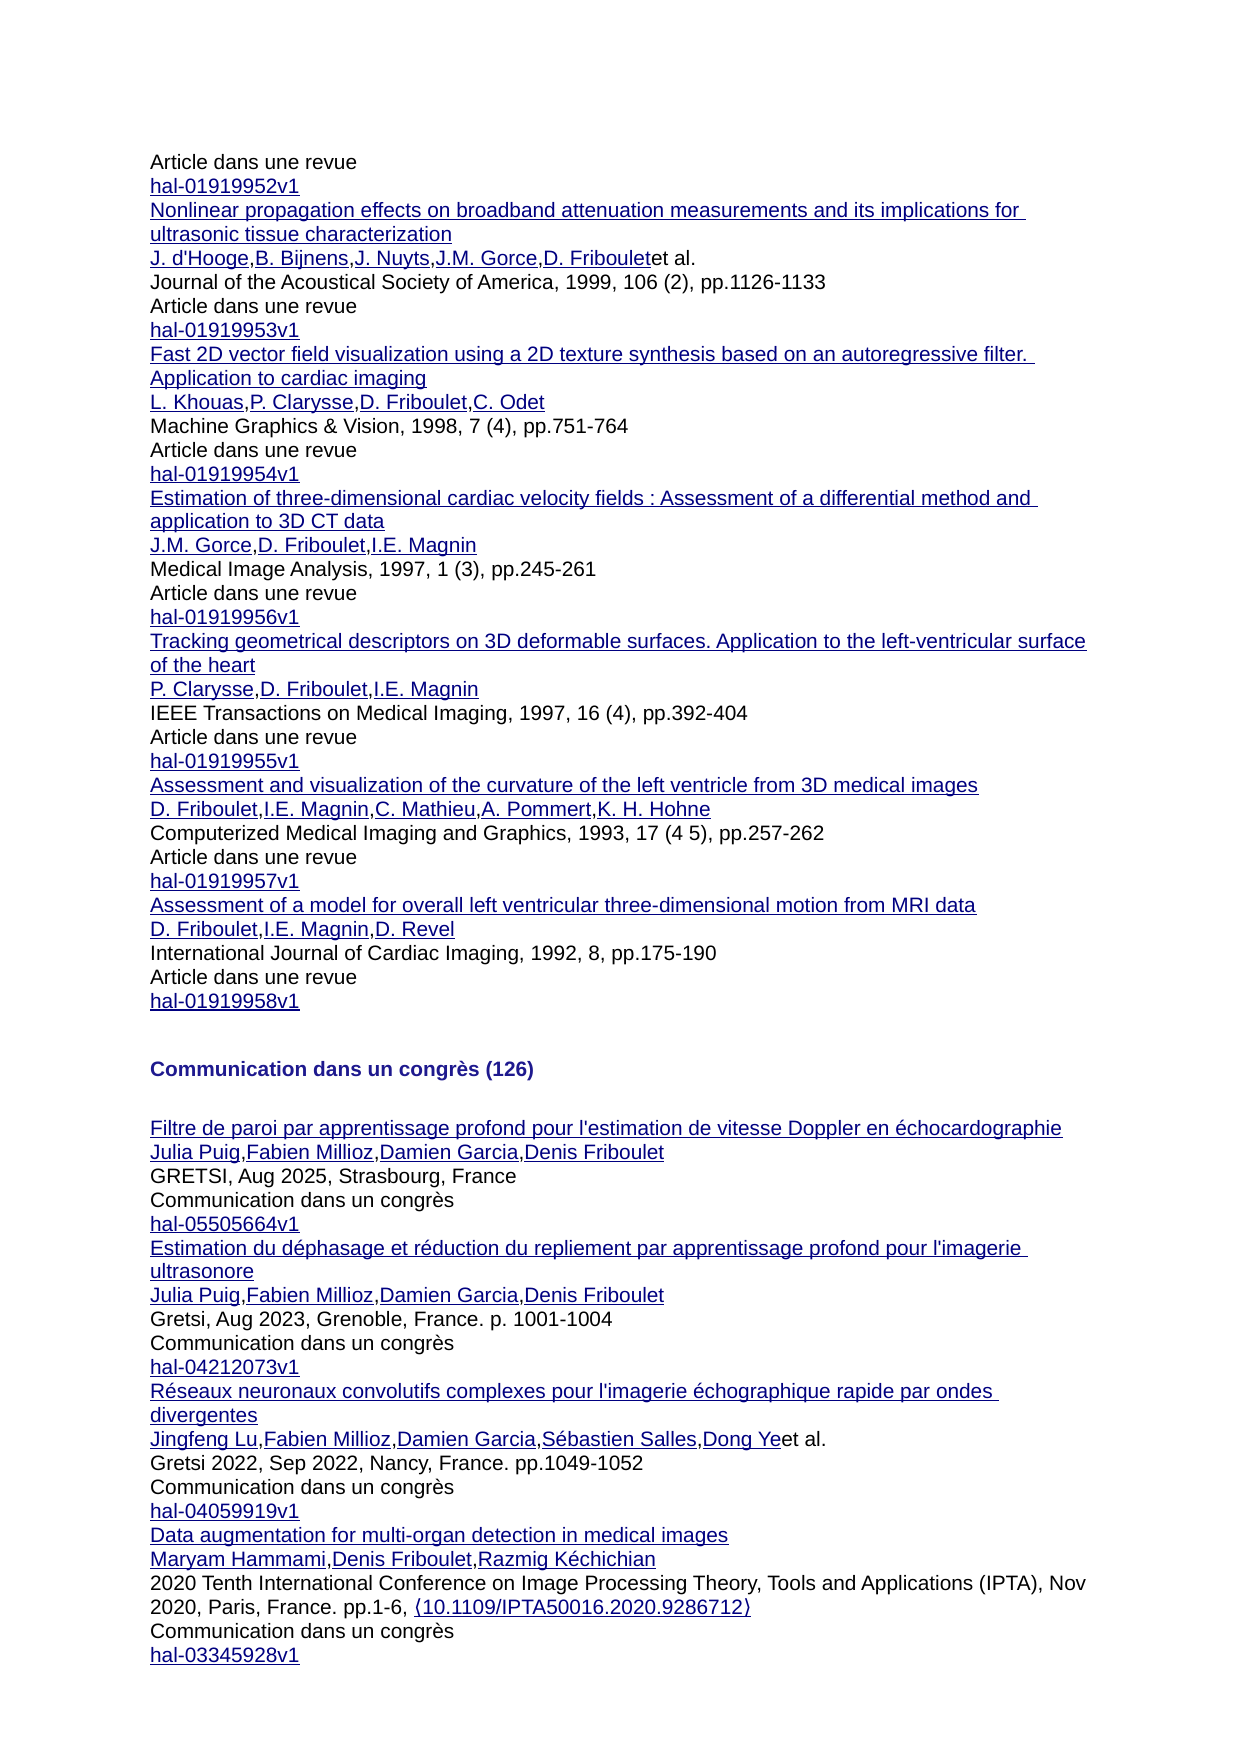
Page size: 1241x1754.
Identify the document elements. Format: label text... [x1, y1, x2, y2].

table_cell Nonlinear propagation effects on broadband attenuation measurements and its implications for ultrasonic tissue characterization J. d'Hooge,B. Bijnens,J. Nuyts,J.M. Gorce,D. Fribouletet al. Journal of the Acoustical Society of America, 1999, 106 (2), pp.1126-1133 Article dans une revue hal-01919953v1 [150, 198, 1090, 342]
table_cell Data augmentation for multi-organ detection in medical images Maryam Hammami,Denis Friboulet,Razmig Kéchichian 2020 Tenth International Conference on Image Processing Theory, Tools and Applications (IPTA), Nov 2020, Paris, France. pp.1-6, ⟨10.1109/IPTA50016.2020.9286712⟩ Communication dans un congrès hal-03345928v1 [150, 1523, 1090, 1667]
subtitle Communication dans un congrès (126) [150, 1057, 1090, 1081]
table_cell Estimation du déphasage et réduction du repliement par apprentissage profond pour l'imagerie ultrasonore Julia Puig,Fabien Millioz,Damien Garcia,Denis Friboulet Gretsi, Aug 2023, Grenoble, France. p. 1001-1004 Communication dans un congrès hal-04212073v1 [150, 1235, 1090, 1379]
table_header Filtre de paroi par apprentissage profond pour l'estimation de vitesse Doppler en échocardographie Julia Puig,Fabien Millioz,Damien Garcia,Denis Friboulet GRETSI, Aug 2025, Strasbourg, France Communication dans un congrès hal-05505664v1 [150, 1116, 1090, 1235]
table_cell Estimation of three-dimensional cardiac velocity fields : Assessment of a differential method and application to 3D CT data J.M. Gorce,D. Friboulet,I.E. Magnin Medical Image Analysis, 1997, 1 (3), pp.245-261 Article dans une revue hal-01919956v1 [150, 485, 1090, 629]
table_cell Assessment of a model for overall left ventricular three-dimensional motion from MRI data D. Friboulet,I.E. Magnin,D. Revel International Journal of Cardiac Imaging, 1992, 8, pp.175-190 Article dans une revue hal-01919958v1 [150, 893, 1090, 1012]
table_cell Assessment and visualization of the curvature of the left ventricle from 3D medical images D. Friboulet,I.E. Magnin,C. Mathieu,A. Pommert,K. H. Hohne Computerized Medical Imaging and Graphics, 1993, 17 (4 5), pp.257-262 Article dans une revue hal-01919957v1 [150, 773, 1090, 893]
table_cell Article dans une revue hal-01919952v1 [150, 150, 1090, 198]
table_cell Tracking geometrical descriptors on 3D deformable surfaces. Application to the left-ventricular surface of the heart P. Clarysse,D. Friboulet,I.E. Magnin IEEE Transactions on Medical Imaging, 1997, 16 (4), pp.392-404 Article dans une revue hal-01919955v1 [150, 629, 1090, 773]
table_cell Réseaux neuronaux convolutifs complexes pour l'imagerie échographique rapide par ondes divergentes Jingfeng Lu,Fabien Millioz,Damien Garcia,Sébastien Salles,Dong Yeet al. Gretsi 2022, Sep 2022, Nancy, France. pp.1049-1052 Communication dans un congrès hal-04059919v1 [150, 1379, 1090, 1523]
table_cell Fast 2D vector field visualization using a 2D texture synthesis based on an autoregressive filter. Application to cardiac imaging L. Khouas,P. Clarysse,D. Friboulet,C. Odet Machine Graphics & Vision, 1998, 7 (4), pp.751-764 Article dans une revue hal-01919954v1 [150, 342, 1090, 485]
